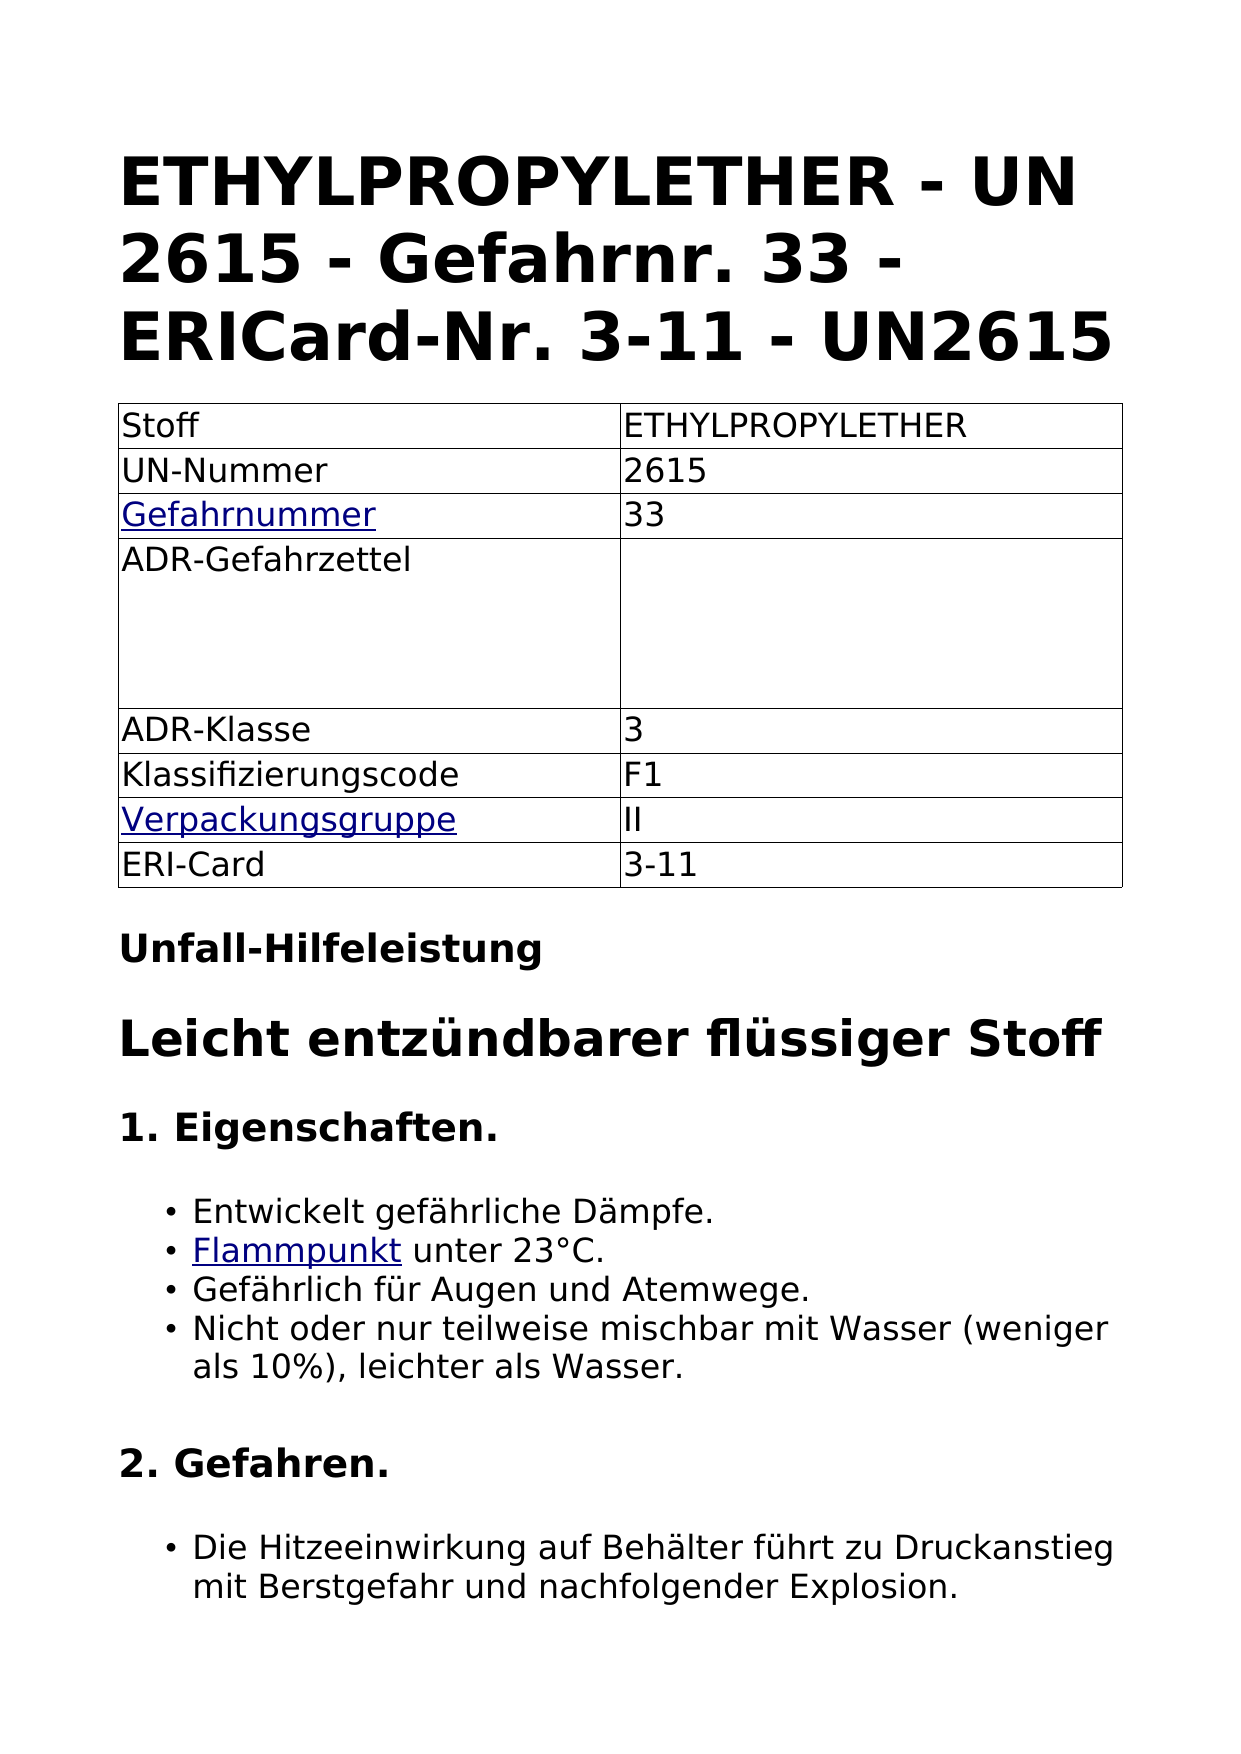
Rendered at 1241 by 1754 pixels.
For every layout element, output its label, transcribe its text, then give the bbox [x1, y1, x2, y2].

table_cell II [621, 798, 1122, 842]
subtitle 1. Eigenschaften. [118, 1105, 1122, 1150]
table_header ETHYLPROPYLETHER [621, 404, 1122, 448]
table_cell UN-Nummer [119, 449, 620, 493]
table_cell ERI-Card [119, 843, 620, 887]
table_cell F1 [621, 754, 1122, 797]
list Flammpunkt unter 23°C. [177, 1231, 1122, 1270]
subtitle Leicht entzündbarer flüssiger Stoff [118, 1009, 1122, 1068]
list Nicht oder nur teilweise mischbar mit Wasser (weniger als 10%), leichter als Wasser. [177, 1309, 1122, 1387]
table_cell 3-11 [621, 843, 1122, 887]
table_cell ADR-Klasse [119, 709, 620, 752]
list Gefährlich für Augen und Atemwege. [177, 1270, 1122, 1309]
table_cell ADR-Gefahrzettel [119, 539, 620, 708]
list Entwickelt gefährliche Dämpfe. [177, 1192, 1122, 1231]
table_cell 2615 [621, 449, 1122, 493]
table_cell Klassifizierungscode [119, 754, 620, 797]
subtitle 2. Gefahren. [118, 1441, 1122, 1486]
subtitle ETHYLPROPYLETHER - UN 2615 - Gefahrnr. 33 - ERICard-Nr. 3-11 - UN2615 [118, 143, 1122, 376]
table_cell 3 [621, 709, 1122, 752]
list Die Hitzeeinwirkung auf Behälter führt zu Druckanstieg mit Berstgefahr und nachfolgender Explosion. [177, 1528, 1122, 1606]
table_header Stoff [119, 404, 620, 448]
table_cell [621, 539, 1122, 708]
table_cell Verpackungsgruppe [119, 798, 620, 842]
table_cell Gefahrnummer [119, 494, 620, 538]
subtitle Unfall-Hilfeleistung [118, 927, 1122, 972]
table_cell 33 [621, 494, 1122, 538]
